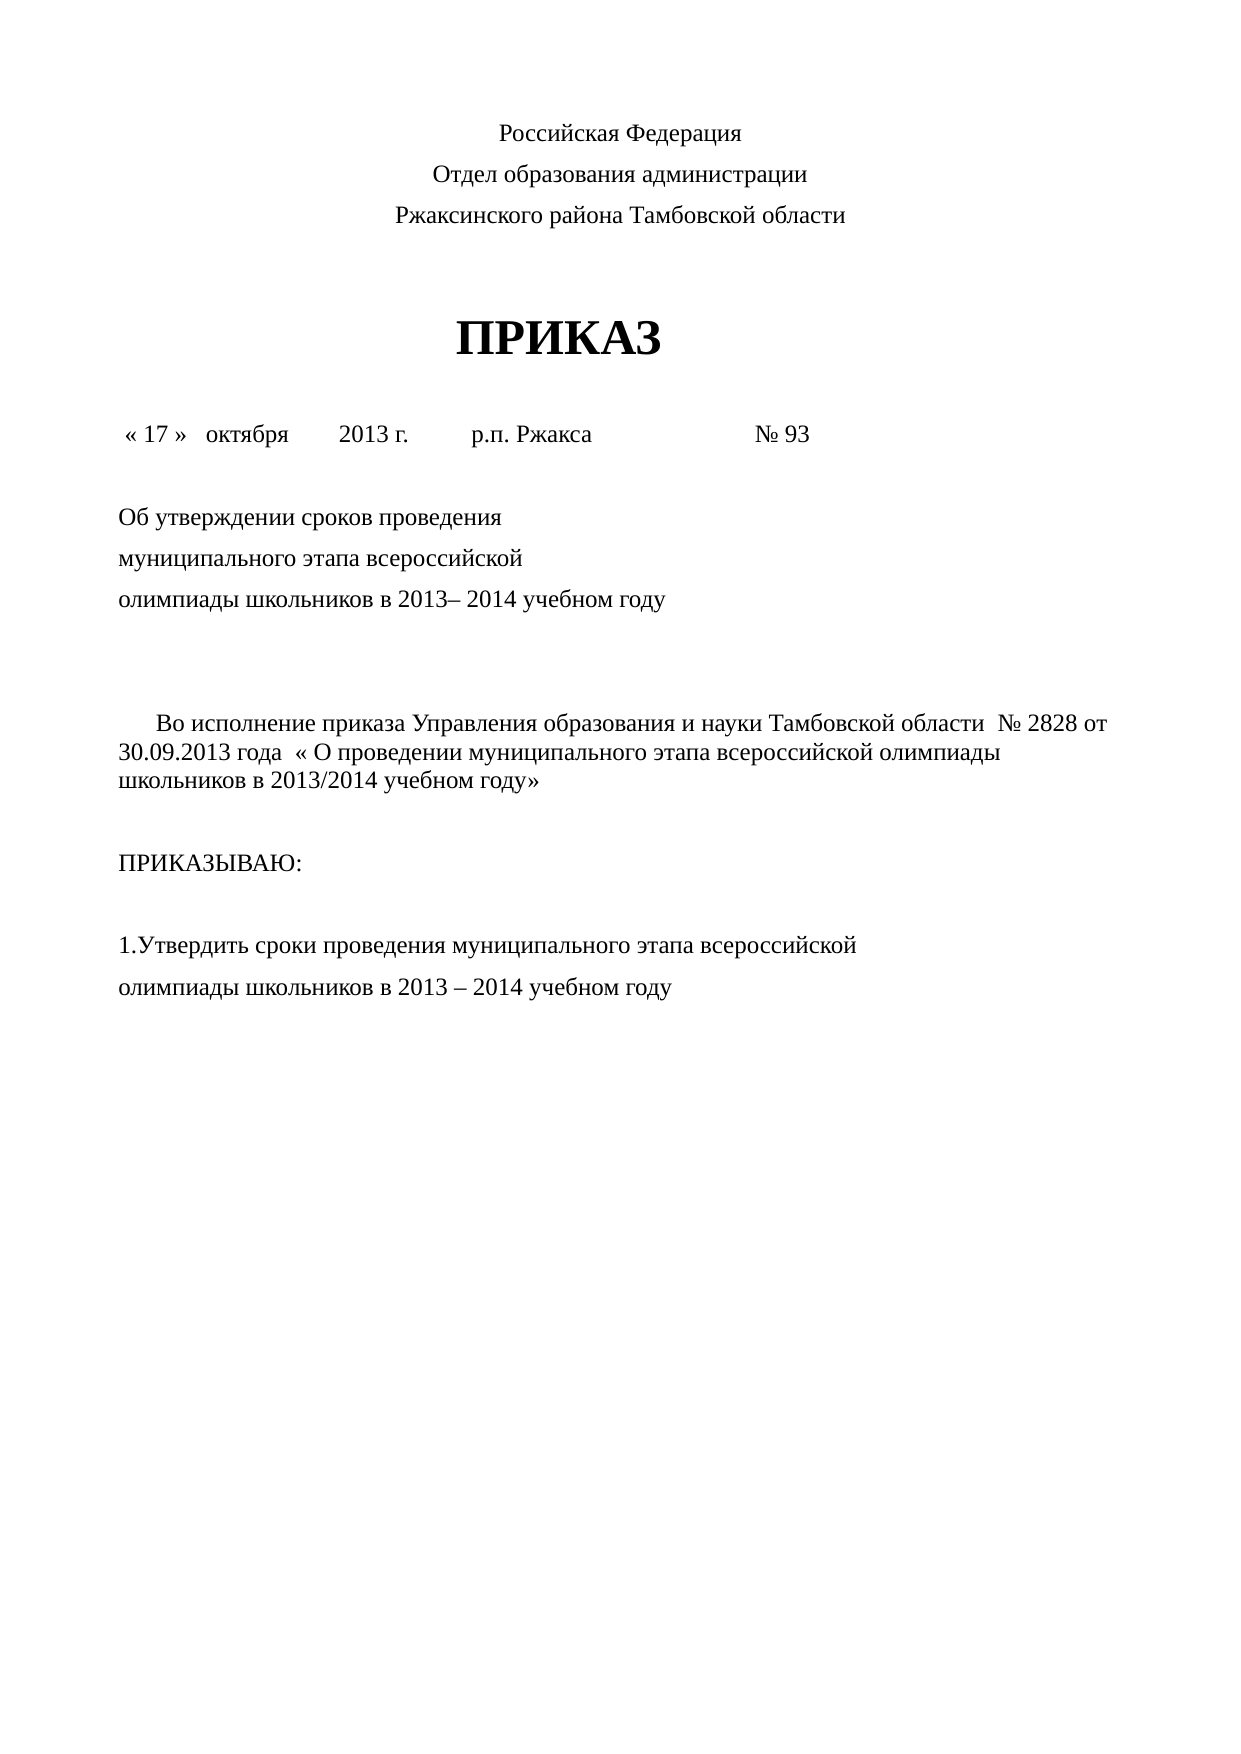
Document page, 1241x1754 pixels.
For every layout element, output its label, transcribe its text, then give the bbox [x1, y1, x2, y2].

text « 17 » октября 2013 г. р.п. Ржакса № 93 [118, 419, 1122, 448]
text муниципального этапа всероссийской [118, 543, 1122, 572]
text Отдел образования администрации [118, 159, 1122, 188]
text олимпиады школьников в 2013 – 2014 учебном году [118, 972, 1122, 1001]
text Ржаксинского района Тамбовской области [118, 201, 1122, 229]
text ПРИКАЗЫВАЮ: [118, 848, 1122, 877]
text 1.Утвердить сроки проведения муниципального этапа всероссийской [118, 931, 1122, 959]
text Российская Федерация [118, 118, 1122, 147]
subtitle ПРИКАЗ [118, 308, 1122, 366]
text Об утверждении сроков проведения [118, 502, 1122, 531]
text Во исполнение приказа Управления образования и науки Тамбовской области № 2828 от 30.09.2013 года « О проведении муниципального этапа всероссийской олимпиады школьников в 2013/2014 учебном году» [118, 708, 1122, 794]
text олимпиады школьников в 2013– 2014 учебном году [118, 584, 1122, 613]
